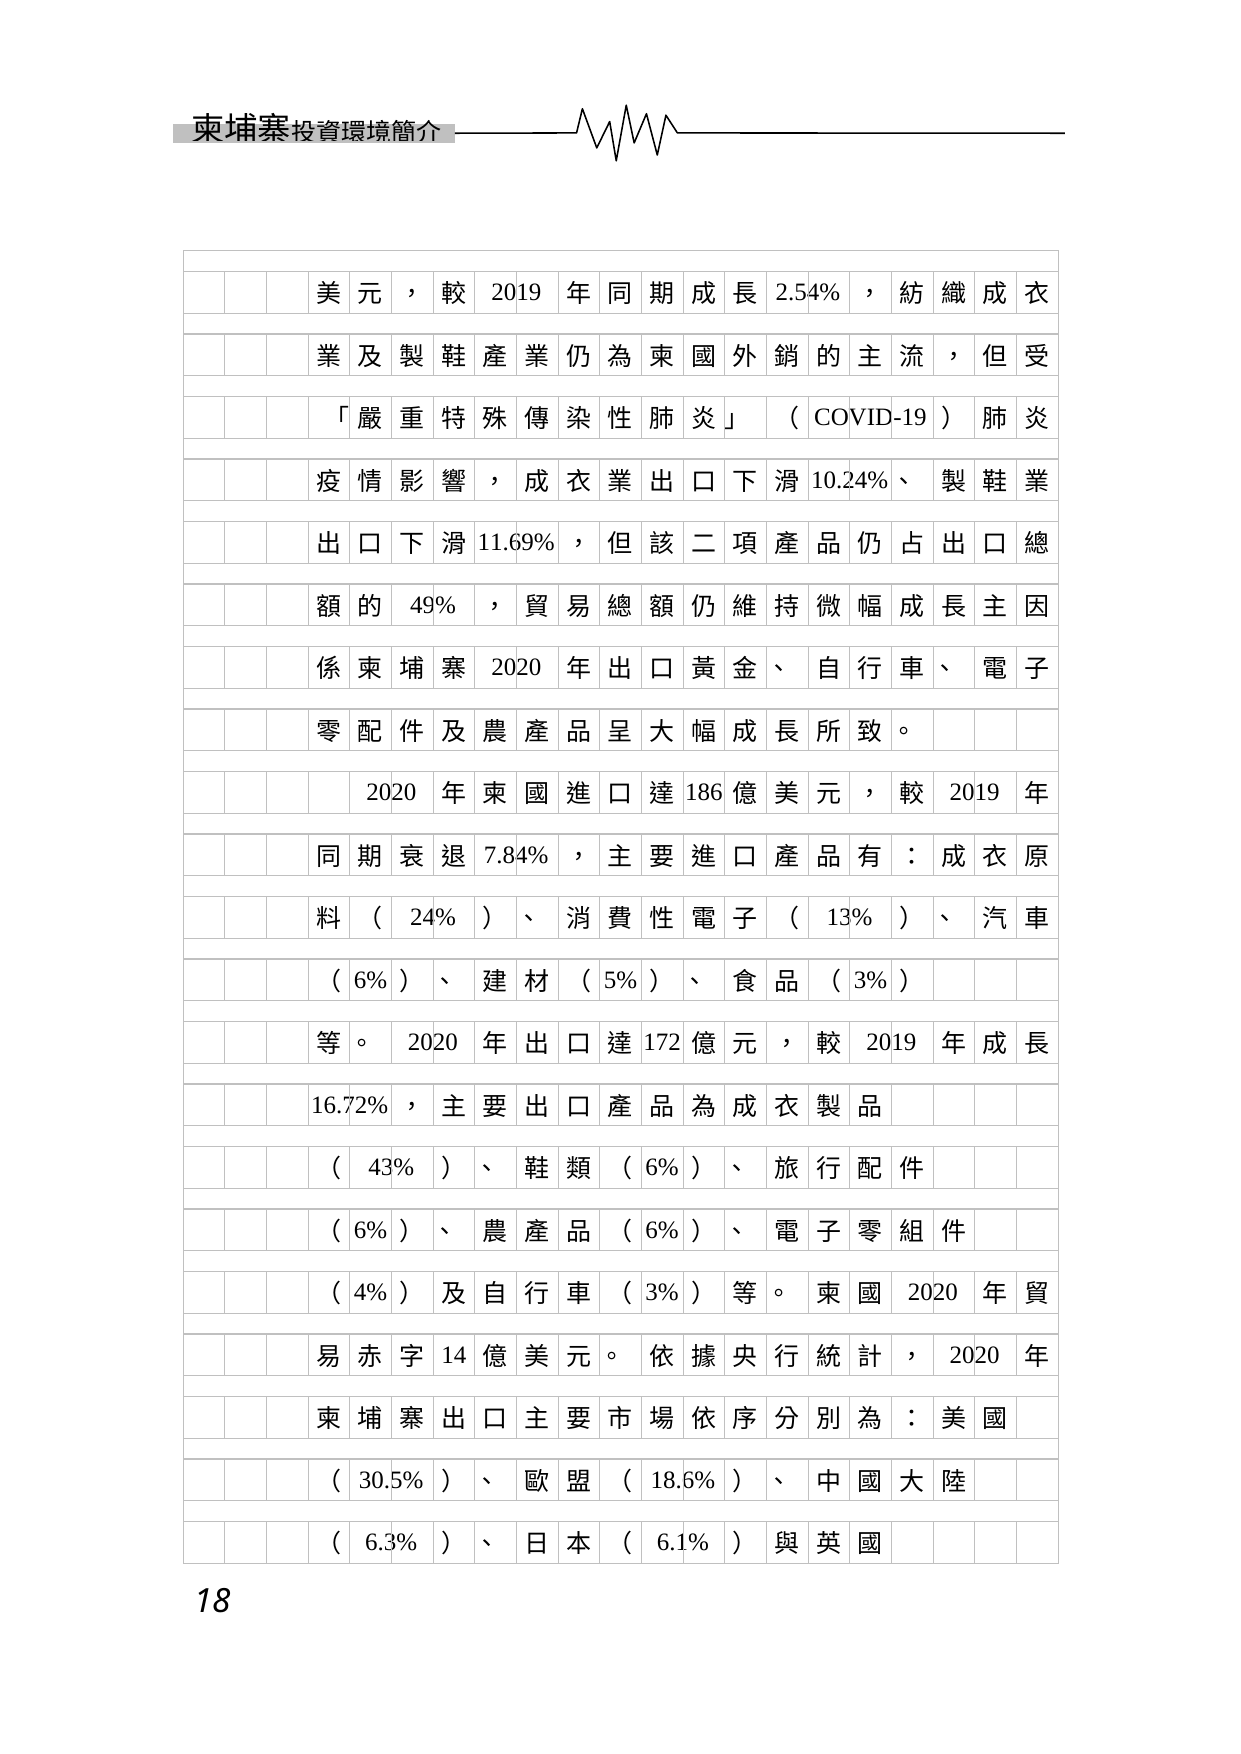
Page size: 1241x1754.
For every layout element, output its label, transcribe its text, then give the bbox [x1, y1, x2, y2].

text 2020年柬國進口達186億美元，較2019年同期衰退7.84%，主要進口產品有：成衣原料（24%）、消費性電子（13%）、汽車（6%）、建材（5%）、食品（3%）等。2020年出口達172億元，較2019年成長16.72%，主要出口產品為成衣製品（43%）、鞋類（6%）、旅行配件（6%）、農產品（6%）、電子零組件（4%）及自行車（3%）等。柬國2020年貿易赤字14億美元。依據央行統計，2020年柬埔寨出口主要市場依序分別為：美國（30.5%）、歐盟（18.6%）、中國大陸（6.3%）、日本（6.1%）與英國（4.8%）。進口來源則依序為：中國大陸（37.8%）、泰國（15.25%）、越南（14.1%）、日本（3.4%）與韓國（2.9%），在柬國的商務部網站並沒有列出臺灣，不過按我國關務署統計資料顯示，臺灣2020年出口至柬埔寨約6億7,000萬美元，約占柬國進口額3.6%。 [281, 1314, 1058, 1333]
text 2020年柬國進口達186億美元，較2019年同期衰退7.84%，主要進口產品有：成衣原料（24%）、消費性電子（13%）、汽車（6%）、建材（5%）、食品（3%）等。2020年出口達172億元，較2019年成長16.72%，主要出口產品為成衣製品（43%）、鞋類（6%）、旅行配件（6%）、農產品（6%）、電子零組件（4%）及自行車（3%）等。柬國2020年貿易赤字14億美元。依據央行統計，2020年柬埔寨出口主要市場依序分別為：美國（30.5%）、歐盟（18.6%）、中國大陸（6.3%）、日本（6.1%）與英國（4.8%）。進口來源則依序為：中國大陸（37.8%）、泰國（15.25%）、越南（14.1%）、日本（3.4%）與韓國（2.9%），在柬國的商務部網站並沒有列出臺灣，不過按我國關務署統計資料顯示，臺灣2020年出口至柬埔寨約6億7,000萬美元，約占柬國進口額3.6%。 [281, 1189, 1058, 1208]
text 2020年柬國進口達186億美元，較2019年同期衰退7.84%，主要進口產品有：成衣原料（24%）、消費性電子（13%）、汽車（6%）、建材（5%）、食品（3%）等。2020年出口達172億元，較2019年成長16.72%，主要出口產品為成衣製品（43%）、鞋類（6%）、旅行配件（6%）、農產品（6%）、電子零組件（4%）及自行車（3%）等。柬國2020年貿易赤字14億美元。依據央行統計，2020年柬埔寨出口主要市場依序分別為：美國（30.5%）、歐盟（18.6%）、中國大陸（6.3%）、日本（6.1%）與英國（4.8%）。進口來源則依序為：中國大陸（37.8%）、泰國（15.25%）、越南（14.1%）、日本（3.4%）與韓國（2.9%），在柬國的商務部網站並沒有列出臺灣，不過按我國關務署統計資料顯示，臺灣2020年出口至柬埔寨約6億7,000萬美元，約占柬國進口額3.6%。 [281, 1064, 1058, 1083]
text 2020年柬國進口達186億美元，較2019年同期衰退7.84%，主要進口產品有：成衣原料（24%）、消費性電子（13%）、汽車（6%）、建材（5%）、食品（3%）等。2020年出口達172億元，較2019年成長16.72%，主要出口產品為成衣製品（43%）、鞋類（6%）、旅行配件（6%）、農產品（6%）、電子零組件（4%）及自行車（3%）等。柬國2020年貿易赤字14億美元。依據央行統計，2020年柬埔寨出口主要市場依序分別為：美國（30.5%）、歐盟（18.6%）、中國大陸（6.3%）、日本（6.1%）與英國（4.8%）。進口來源則依序為：中國大陸（37.8%）、泰國（15.25%）、越南（14.1%）、日本（3.4%）與韓國（2.9%），在柬國的商務部網站並沒有列出臺灣，不過按我國關務署統計資料顯示，臺灣2020年出口至柬埔寨約6億7,000萬美元，約占柬國進口額3.6%。 [281, 1251, 1058, 1271]
text 2020年柬國進口達186億美元，較2019年同期衰退7.84%，主要進口產品有：成衣原料（24%）、消費性電子（13%）、汽車（6%）、建材（5%）、食品（3%）等。2020年出口達172億元，較2019年成長16.72%，主要出口產品為成衣製品（43%）、鞋類（6%）、旅行配件（6%）、農產品（6%）、電子零組件（4%）及自行車（3%）等。柬國2020年貿易赤字14億美元。依據央行統計，2020年柬埔寨出口主要市場依序分別為：美國（30.5%）、歐盟（18.6%）、中國大陸（6.3%）、日本（6.1%）與英國（4.8%）。進口來源則依序為：中國大陸（37.8%）、泰國（15.25%）、越南（14.1%）、日本（3.4%）與韓國（2.9%），在柬國的商務部網站並沒有列出臺灣，不過按我國關務署統計資料顯示，臺灣2020年出口至柬埔寨約6億7,000萬美元，約占柬國進口額3.6%。 [281, 876, 1058, 896]
text 2020年柬國進口達186億美元，較2019年同期衰退7.84%，主要進口產品有：成衣原料（24%）、消費性電子（13%）、汽車（6%）、建材（5%）、食品（3%）等。2020年出口達172億元，較2019年成長16.72%，主要出口產品為成衣製品（43%）、鞋類（6%）、旅行配件（6%）、農產品（6%）、電子零組件（4%）及自行車（3%）等。柬國2020年貿易赤字14億美元。依據央行統計，2020年柬埔寨出口主要市場依序分別為：美國（30.5%）、歐盟（18.6%）、中國大陸（6.3%）、日本（6.1%）與英國（4.8%）。進口來源則依序為：中國大陸（37.8%）、泰國（15.25%）、越南（14.1%）、日本（3.4%）與韓國（2.9%），在柬國的商務部網站並沒有列出臺灣，不過按我國關務署統計資料顯示，臺灣2020年出口至柬埔寨約6億7,000萬美元，約占柬國進口額3.6%。 [281, 939, 1058, 958]
text 2020年柬國進口達186億美元，較2019年同期衰退7.84%，主要進口產品有：成衣原料（24%）、消費性電子（13%）、汽車（6%）、建材（5%）、食品（3%）等。2020年出口達172億元，較2019年成長16.72%，主要出口產品為成衣製品（43%）、鞋類（6%）、旅行配件（6%）、農產品（6%）、電子零組件（4%）及自行車（3%）等。柬國2020年貿易赤字14億美元。依據央行統計，2020年柬埔寨出口主要市場依序分別為：美國（30.5%）、歐盟（18.6%）、中國大陸（6.3%）、日本（6.1%）與英國（4.8%）。進口來源則依序為：中國大陸（37.8%）、泰國（15.25%）、越南（14.1%）、日本（3.4%）與韓國（2.9%），在柬國的商務部網站並沒有列出臺灣，不過按我國關務署統計資料顯示，臺灣2020年出口至柬埔寨約6億7,000萬美元，約占柬國進口額3.6%。 [281, 1439, 1058, 1458]
text 2020年柬國進口達186億美元，較2019年同期衰退7.84%，主要進口產品有：成衣原料（24%）、消費性電子（13%）、汽車（6%）、建材（5%）、食品（3%）等。2020年出口達172億元，較2019年成長16.72%，主要出口產品為成衣製品（43%）、鞋類（6%）、旅行配件（6%）、農產品（6%）、電子零組件（4%）及自行車（3%）等。柬國2020年貿易赤字14億美元。依據央行統計，2020年柬埔寨出口主要市場依序分別為：美國（30.5%）、歐盟（18.6%）、中國大陸（6.3%）、日本（6.1%）與英國（4.8%）。進口來源則依序為：中國大陸（37.8%）、泰國（15.25%）、越南（14.1%）、日本（3.4%）與韓國（2.9%），在柬國的商務部網站並沒有列出臺灣，不過按我國關務署統計資料顯示，臺灣2020年出口至柬埔寨約6億7,000萬美元，約占柬國進口額3.6%。 [281, 751, 1058, 771]
text 依據柬埔寨商業部4月2日發布之資料，柬埔寨2020年進出口貿易總額約358億美元，較2019年同期成長2.54%，紡織成衣業及製鞋產業仍為柬國外銷的主流，但受「嚴重特殊傳染性肺炎」（COVID-19）肺炎疫情影響，成衣業出口下滑10.24%、製鞋業出口下滑11.69%，但該二項產品仍占出口總額的49%，貿易總額仍維持微幅成長主因係柬埔寨2020年出口黃金、自行車、電子零配件及農產品呈大幅成長所致。 [281, 501, 1058, 521]
text 2020年柬國進口達186億美元，較2019年同期衰退7.84%，主要進口產品有：成衣原料（24%）、消費性電子（13%）、汽車（6%）、建材（5%）、食品（3%）等。2020年出口達172億元，較2019年成長16.72%，主要出口產品為成衣製品（43%）、鞋類（6%）、旅行配件（6%）、農產品（6%）、電子零組件（4%）及自行車（3%）等。柬國2020年貿易赤字14億美元。依據央行統計，2020年柬埔寨出口主要市場依序分別為：美國（30.5%）、歐盟（18.6%）、中國大陸（6.3%）、日本（6.1%）與英國（4.8%）。進口來源則依序為：中國大陸（37.8%）、泰國（15.25%）、越南（14.1%）、日本（3.4%）與韓國（2.9%），在柬國的商務部網站並沒有列出臺灣，不過按我國關務署統計資料顯示，臺灣2020年出口至柬埔寨約6億7,000萬美元，約占柬國進口額3.6%。 [281, 1376, 1058, 1396]
text 依據柬埔寨商業部4月2日發布之資料，柬埔寨2020年進出口貿易總額約358億美元，較2019年同期成長2.54%，紡織成衣業及製鞋產業仍為柬國外銷的主流，但受「嚴重特殊傳染性肺炎」（COVID-19）肺炎疫情影響，成衣業出口下滑10.24%、製鞋業出口下滑11.69%，但該二項產品仍占出口總額的49%，貿易總額仍維持微幅成長主因係柬埔寨2020年出口黃金、自行車、電子零配件及農產品呈大幅成長所致。 [281, 251, 1058, 271]
text 2020年柬國進口達186億美元，較2019年同期衰退7.84%，主要進口產品有：成衣原料（24%）、消費性電子（13%）、汽車（6%）、建材（5%）、食品（3%）等。2020年出口達172億元，較2019年成長16.72%，主要出口產品為成衣製品（43%）、鞋類（6%）、旅行配件（6%）、農產品（6%）、電子零組件（4%）及自行車（3%）等。柬國2020年貿易赤字14億美元。依據央行統計，2020年柬埔寨出口主要市場依序分別為：美國（30.5%）、歐盟（18.6%）、中國大陸（6.3%）、日本（6.1%）與英國（4.8%）。進口來源則依序為：中國大陸（37.8%）、泰國（15.25%）、越南（14.1%）、日本（3.4%）與韓國（2.9%），在柬國的商務部網站並沒有列出臺灣，不過按我國關務署統計資料顯示，臺灣2020年出口至柬埔寨約6億7,000萬美元，約占柬國進口額3.6%。 [281, 1501, 1058, 1521]
text 依據柬埔寨商業部4月2日發布之資料，柬埔寨2020年進出口貿易總額約358億美元，較2019年同期成長2.54%，紡織成衣業及製鞋產業仍為柬國外銷的主流，但受「嚴重特殊傳染性肺炎」（COVID-19）肺炎疫情影響，成衣業出口下滑10.24%、製鞋業出口下滑11.69%，但該二項產品仍占出口總額的49%，貿易總額仍維持微幅成長主因係柬埔寨2020年出口黃金、自行車、電子零配件及農產品呈大幅成長所致。 [281, 626, 1058, 646]
text 依據柬埔寨商業部4月2日發布之資料，柬埔寨2020年進出口貿易總額約358億美元，較2019年同期成長2.54%，紡織成衣業及製鞋產業仍為柬國外銷的主流，但受「嚴重特殊傳染性肺炎」（COVID-19）肺炎疫情影響，成衣業出口下滑10.24%、製鞋業出口下滑11.69%，但該二項產品仍占出口總額的49%，貿易總額仍維持微幅成長主因係柬埔寨2020年出口黃金、自行車、電子零配件及農產品呈大幅成長所致。 [281, 689, 1058, 708]
text 依據柬埔寨商業部4月2日發布之資料，柬埔寨2020年進出口貿易總額約358億美元，較2019年同期成長2.54%，紡織成衣業及製鞋產業仍為柬國外銷的主流，但受「嚴重特殊傳染性肺炎」（COVID-19）肺炎疫情影響，成衣業出口下滑10.24%、製鞋業出口下滑11.69%，但該二項產品仍占出口總額的49%，貿易總額仍維持微幅成長主因係柬埔寨2020年出口黃金、自行車、電子零配件及農產品呈大幅成長所致。 [281, 439, 1058, 458]
text 2020年柬國進口達186億美元，較2019年同期衰退7.84%，主要進口產品有：成衣原料（24%）、消費性電子（13%）、汽車（6%）、建材（5%）、食品（3%）等。2020年出口達172億元，較2019年成長16.72%，主要出口產品為成衣製品（43%）、鞋類（6%）、旅行配件（6%）、農產品（6%）、電子零組件（4%）及自行車（3%）等。柬國2020年貿易赤字14億美元。依據央行統計，2020年柬埔寨出口主要市場依序分別為：美國（30.5%）、歐盟（18.6%）、中國大陸（6.3%）、日本（6.1%）與英國（4.8%）。進口來源則依序為：中國大陸（37.8%）、泰國（15.25%）、越南（14.1%）、日本（3.4%）與韓國（2.9%），在柬國的商務部網站並沒有列出臺灣，不過按我國關務署統計資料顯示，臺灣2020年出口至柬埔寨約6億7,000萬美元，約占柬國進口額3.6%。 [281, 1126, 1058, 1146]
text 依據柬埔寨商業部4月2日發布之資料，柬埔寨2020年進出口貿易總額約358億美元，較2019年同期成長2.54%，紡織成衣業及製鞋產業仍為柬國外銷的主流，但受「嚴重特殊傳染性肺炎」（COVID-19）肺炎疫情影響，成衣業出口下滑10.24%、製鞋業出口下滑11.69%，但該二項產品仍占出口總額的49%，貿易總額仍維持微幅成長主因係柬埔寨2020年出口黃金、自行車、電子零配件及農產品呈大幅成長所致。 [281, 564, 1058, 583]
text 2020年柬國進口達186億美元，較2019年同期衰退7.84%，主要進口產品有：成衣原料（24%）、消費性電子（13%）、汽車（6%）、建材（5%）、食品（3%）等。2020年出口達172億元，較2019年成長16.72%，主要出口產品為成衣製品（43%）、鞋類（6%）、旅行配件（6%）、農產品（6%）、電子零組件（4%）及自行車（3%）等。柬國2020年貿易赤字14億美元。依據央行統計，2020年柬埔寨出口主要市場依序分別為：美國（30.5%）、歐盟（18.6%）、中國大陸（6.3%）、日本（6.1%）與英國（4.8%）。進口來源則依序為：中國大陸（37.8%）、泰國（15.25%）、越南（14.1%）、日本（3.4%）與韓國（2.9%），在柬國的商務部網站並沒有列出臺灣，不過按我國關務署統計資料顯示，臺灣2020年出口至柬埔寨約6億7,000萬美元，約占柬國進口額3.6%。 [281, 1001, 1058, 1021]
text 2020年柬國進口達186億美元，較2019年同期衰退7.84%，主要進口產品有：成衣原料（24%）、消費性電子（13%）、汽車（6%）、建材（5%）、食品（3%）等。2020年出口達172億元，較2019年成長16.72%，主要出口產品為成衣製品（43%）、鞋類（6%）、旅行配件（6%）、農產品（6%）、電子零組件（4%）及自行車（3%）等。柬國2020年貿易赤字14億美元。依據央行統計，2020年柬埔寨出口主要市場依序分別為：美國（30.5%）、歐盟（18.6%）、中國大陸（6.3%）、日本（6.1%）與英國（4.8%）。進口來源則依序為：中國大陸（37.8%）、泰國（15.25%）、越南（14.1%）、日本（3.4%）與韓國（2.9%），在柬國的商務部網站並沒有列出臺灣，不過按我國關務署統計資料顯示，臺灣2020年出口至柬埔寨約6億7,000萬美元，約占柬國進口額3.6%。 [281, 814, 1058, 833]
text 依據柬埔寨商業部4月2日發布之資料，柬埔寨2020年進出口貿易總額約358億美元，較2019年同期成長2.54%，紡織成衣業及製鞋產業仍為柬國外銷的主流，但受「嚴重特殊傳染性肺炎」（COVID-19）肺炎疫情影響，成衣業出口下滑10.24%、製鞋業出口下滑11.69%，但該二項產品仍占出口總額的49%，貿易總額仍維持微幅成長主因係柬埔寨2020年出口黃金、自行車、電子零配件及農產品呈大幅成長所致。 [281, 376, 1058, 396]
text 依據柬埔寨商業部4月2日發布之資料，柬埔寨2020年進出口貿易總額約358億美元，較2019年同期成長2.54%，紡織成衣業及製鞋產業仍為柬國外銷的主流，但受「嚴重特殊傳染性肺炎」（COVID-19）肺炎疫情影響，成衣業出口下滑10.24%、製鞋業出口下滑11.69%，但該二項產品仍占出口總額的49%，貿易總額仍維持微幅成長主因係柬埔寨2020年出口黃金、自行車、電子零配件及農產品呈大幅成長所致。 [281, 314, 1058, 333]
